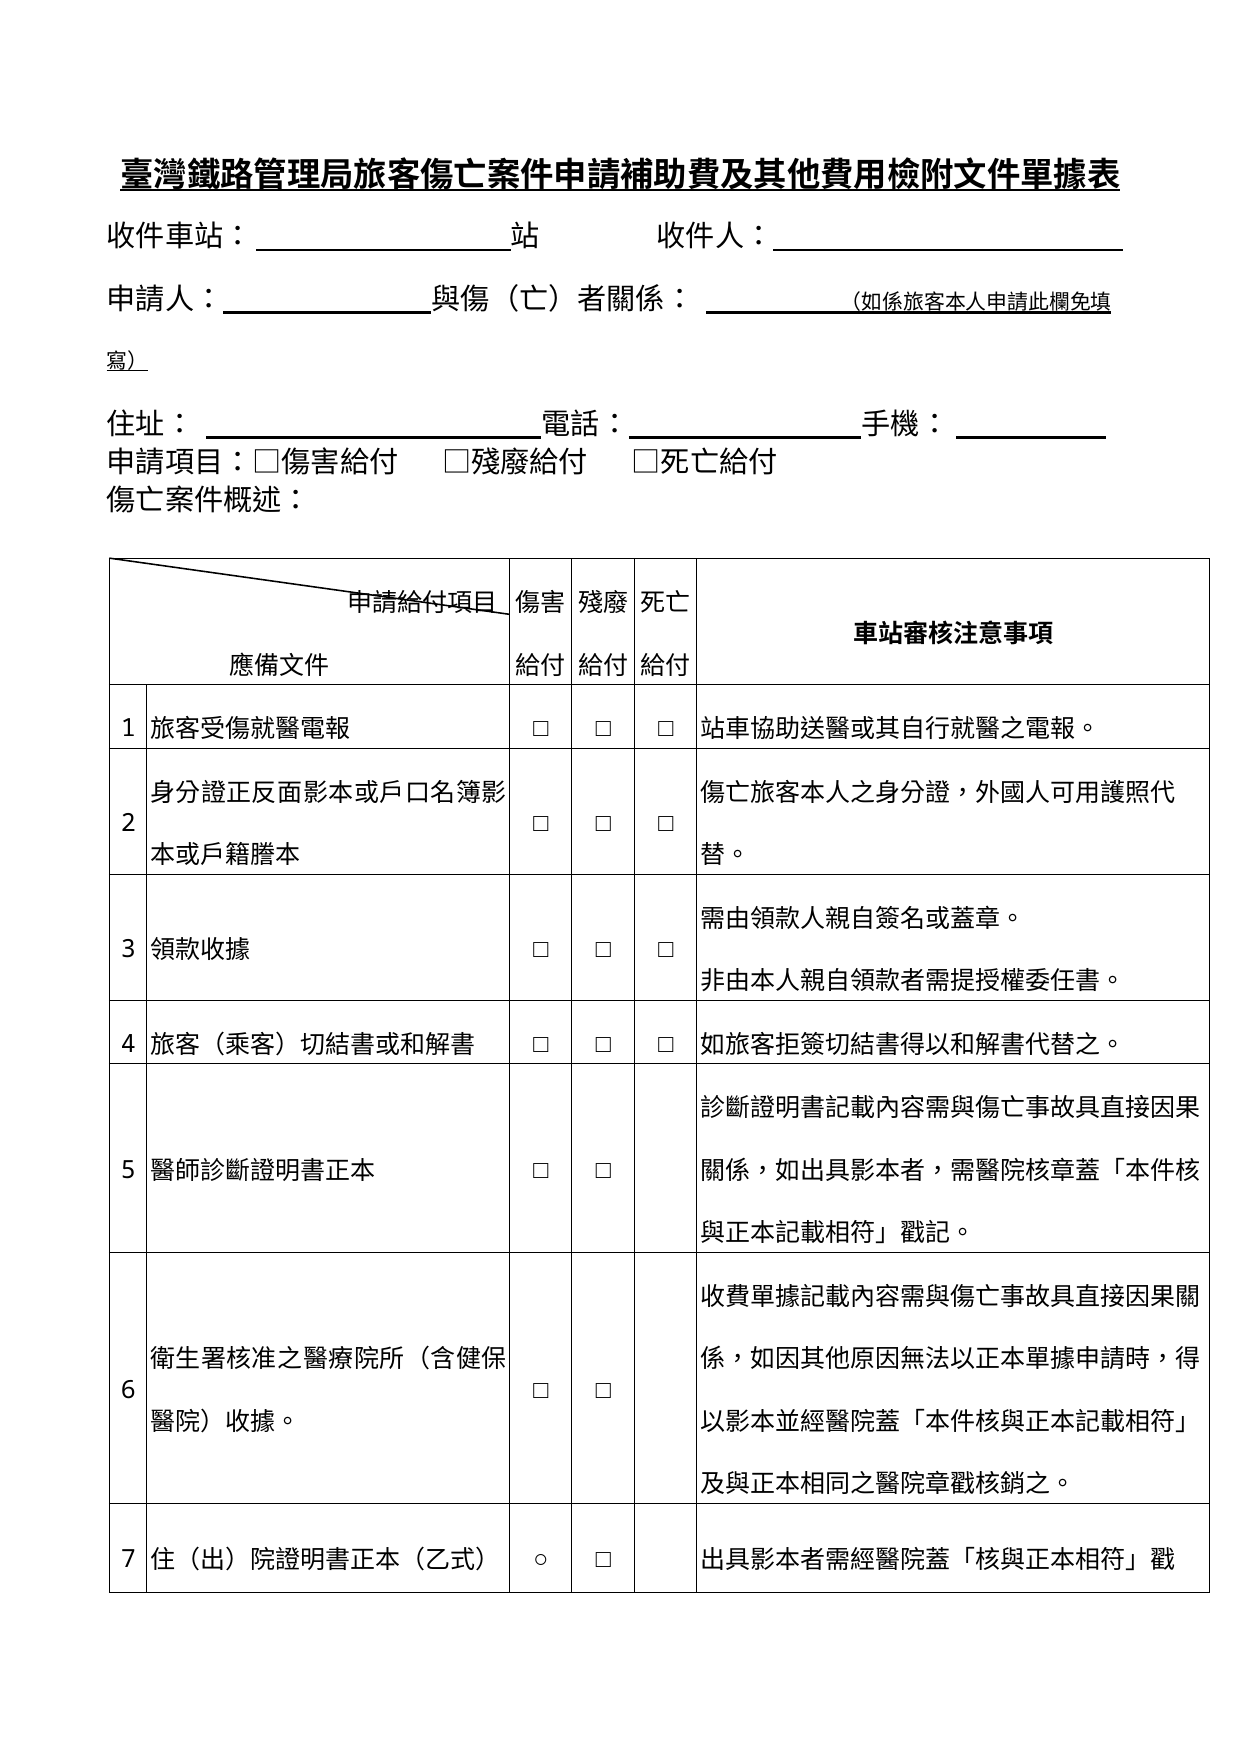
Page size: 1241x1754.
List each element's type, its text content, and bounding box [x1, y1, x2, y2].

table_cell 領款收據 [147, 875, 509, 1000]
table_cell [635, 1064, 696, 1252]
table_cell □ [572, 1064, 634, 1252]
text 傷亡案件概述： [106, 480, 1134, 518]
table_header 死亡給付 [635, 559, 696, 684]
table_cell 旅客受傷就醫電報 [147, 685, 509, 748]
table_cell □ [510, 875, 571, 1000]
table_cell □ [510, 749, 571, 874]
table_header 車站審核注意事項 [697, 559, 1209, 684]
table_cell 5 [110, 1064, 146, 1252]
table_cell □ [635, 875, 696, 1000]
text 住址： 電話： 手機： [106, 380, 1134, 442]
table_cell 出具影本者需經醫院蓋「核與正本相符」戳 [697, 1504, 1209, 1592]
table_cell 住（出）院證明書正本（乙式） [147, 1504, 509, 1592]
table_cell 7 [110, 1504, 146, 1592]
table_cell □ [572, 685, 634, 748]
table_cell □ [635, 1001, 696, 1063]
table_cell 站車協助送醫或其自行就醫之電報。 [697, 685, 1209, 748]
table_cell 醫師診斷證明書正本 [147, 1064, 509, 1252]
table_cell [635, 1253, 696, 1503]
table_cell 收費單據記載內容需與傷亡事故具直接因果關係，如因其他原因無法以正本單據申請時，得以影本並經醫院蓋「本件核與正本記載相符」及與正本相同之醫院章戳核銷之。 [697, 1253, 1209, 1503]
table_cell □ [572, 749, 634, 874]
table_cell □ [510, 1001, 571, 1063]
table_cell □ [572, 1253, 634, 1503]
table_cell 旅客（乘客）切結書或和解書 [147, 1001, 509, 1063]
table_cell □ [635, 749, 696, 874]
table_cell 診斷證明書記載內容需與傷亡事故具直接因果關係，如出具影本者，需醫院核章蓋「本件核與正本記載相符」戳記。 [697, 1064, 1209, 1252]
table_cell 衛生署核准之醫療院所（含健保醫院）收據。 [147, 1253, 509, 1503]
table_cell 如旅客拒簽切結書得以和解書代替之。 [697, 1001, 1209, 1063]
table_cell □ [635, 685, 696, 748]
table_cell ○ [510, 1504, 571, 1592]
table_cell 4 [110, 1001, 146, 1063]
table_header 申請給付項目 應備文件 [110, 560, 509, 684]
table_cell 3 [110, 875, 146, 1000]
text 收件車站： 站 收件人： [106, 192, 1134, 255]
table_header 申請給付項目 應備文件 [129, 559, 509, 613]
table_header 殘廢給付 [572, 559, 634, 684]
table_cell □ [572, 1001, 634, 1063]
table_cell 需由領款人親自簽名或蓋章。 非由本人親自領款者需提授權委任書。 [697, 875, 1209, 1000]
table_cell [635, 1504, 696, 1592]
table_cell □ [510, 685, 571, 748]
table_cell 身分證正反面影本或戶口名簿影本或戶籍謄本 [147, 749, 509, 874]
text 臺灣鐵路管理局旅客傷亡案件申請補助費及其他費用檢附文件單據表 [106, 130, 1134, 192]
table_cell 6 [110, 1253, 146, 1503]
table_cell □ [510, 1253, 571, 1503]
table_cell □ [572, 1504, 634, 1592]
table_header 傷害給付 [510, 559, 571, 684]
text 申請人： 與傷（亡）者關係： （如係旅客本人申請此欄免填寫） [106, 255, 1134, 380]
table_cell □ [572, 875, 634, 1000]
text 申請項目：□傷害給付 □殘廢給付 □死亡給付 [106, 442, 1134, 480]
table_cell 傷亡旅客本人之身分證，外國人可用護照代替。 [697, 749, 1209, 874]
table_cell □ [510, 1064, 571, 1252]
table_cell 1 [110, 685, 146, 748]
table_cell 2 [110, 749, 146, 874]
